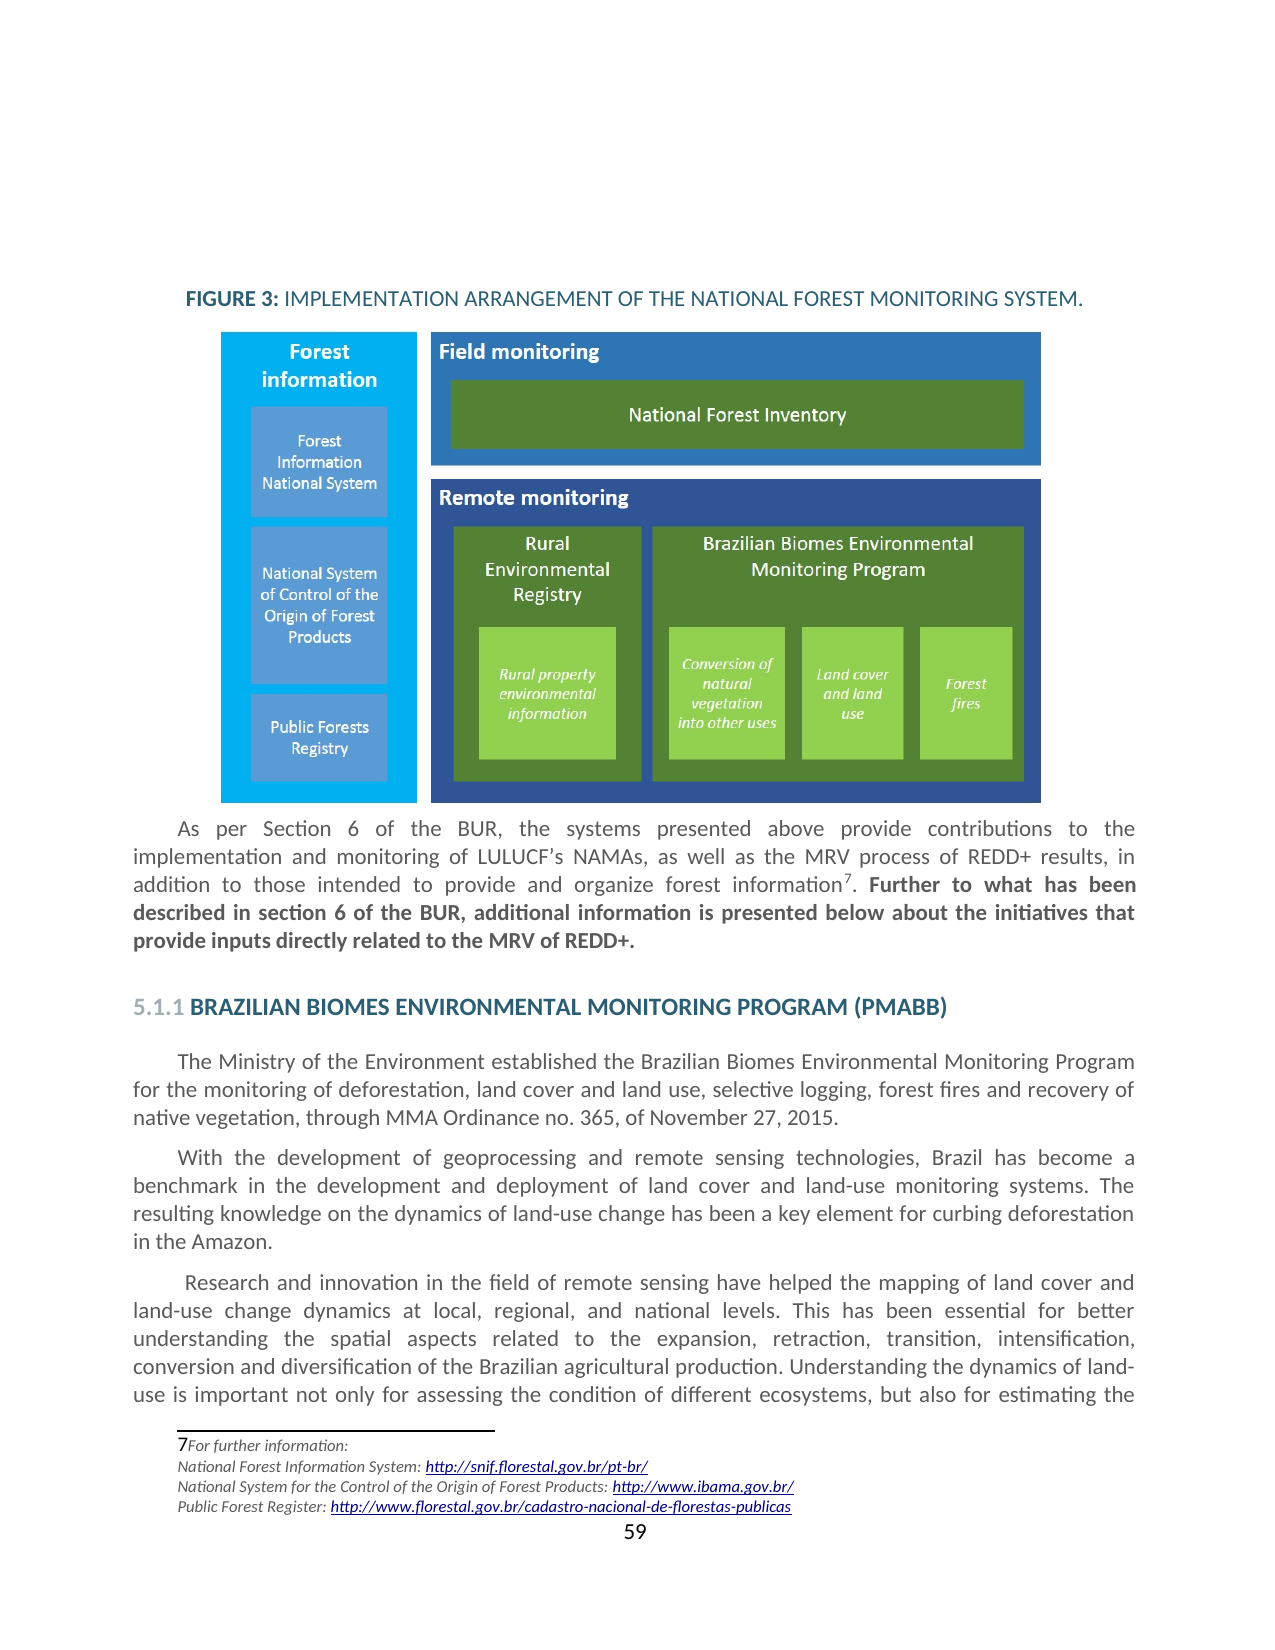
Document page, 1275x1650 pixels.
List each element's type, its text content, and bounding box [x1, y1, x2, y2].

text National Forest Information System: http://snif.florestal.gov.br/pt-br/ [177, 1456, 1137, 1476]
text For further information: [177, 1431, 1137, 1456]
text Research and innovation in the field of remote sensing have helped the mapping of land cover and land-use change dynamics at local, regional, and national levels. This has been essential for better understanding the spatial aspects related to the expansion, retraction, transition, intensification, conversion and diversification of the Brazilian agricultural production. Understanding the dynamics of land-use is important not only for assessing the condition of different ecosystems, but also for estimating the [133, 1268, 1137, 1408]
text 5.1.1 BRAZILIAN BIOMES ENVIRONMENTAL MONITORING PROGRAM (PMABB) [133, 991, 1137, 1022]
text The Ministry of the Environment established the Brazilian Biomes Environmental Monitoring Program for the monitoring of deforestation, land cover and land use, selective logging, forest fires and recovery of native vegetation, through MMA Ordinance no. 365, of November 27, 2015. [133, 1047, 1137, 1131]
text Public Forest Register: http://www.florestal.gov.br/cadastro-nacional-de-florestas-publicas [177, 1497, 1137, 1517]
text As per Section 6 of the BUR, the systems presented above provide contributions to the implementation and monitoring of LULUCF’s NAMAs, as well as the MRV process of REDD+ results, in addition to those intended to provide and organize forest information. Further to what has been described in section 6 of the BUR, additional information is presented below about the initiatives that provide inputs directly related to the MRV of REDD+. [133, 814, 1137, 954]
text With the development of geoprocessing and remote sensing technologies, Brazil has become a benchmark in the development and deployment of land cover and land-use monitoring systems. The resulting knowledge on the dynamics of land-use change has been a key element for curbing deforestation in the Amazon. [133, 1143, 1137, 1256]
text National System for the Control of the Origin of Forest Products: http://www.ibama.gov.br/ [177, 1476, 1137, 1497]
text FIGURE 3: IMPLEMENTATION ARRANGEMENT OF THE NATIONAL FOREST MONITORING SYSTEM. [133, 284, 1137, 312]
